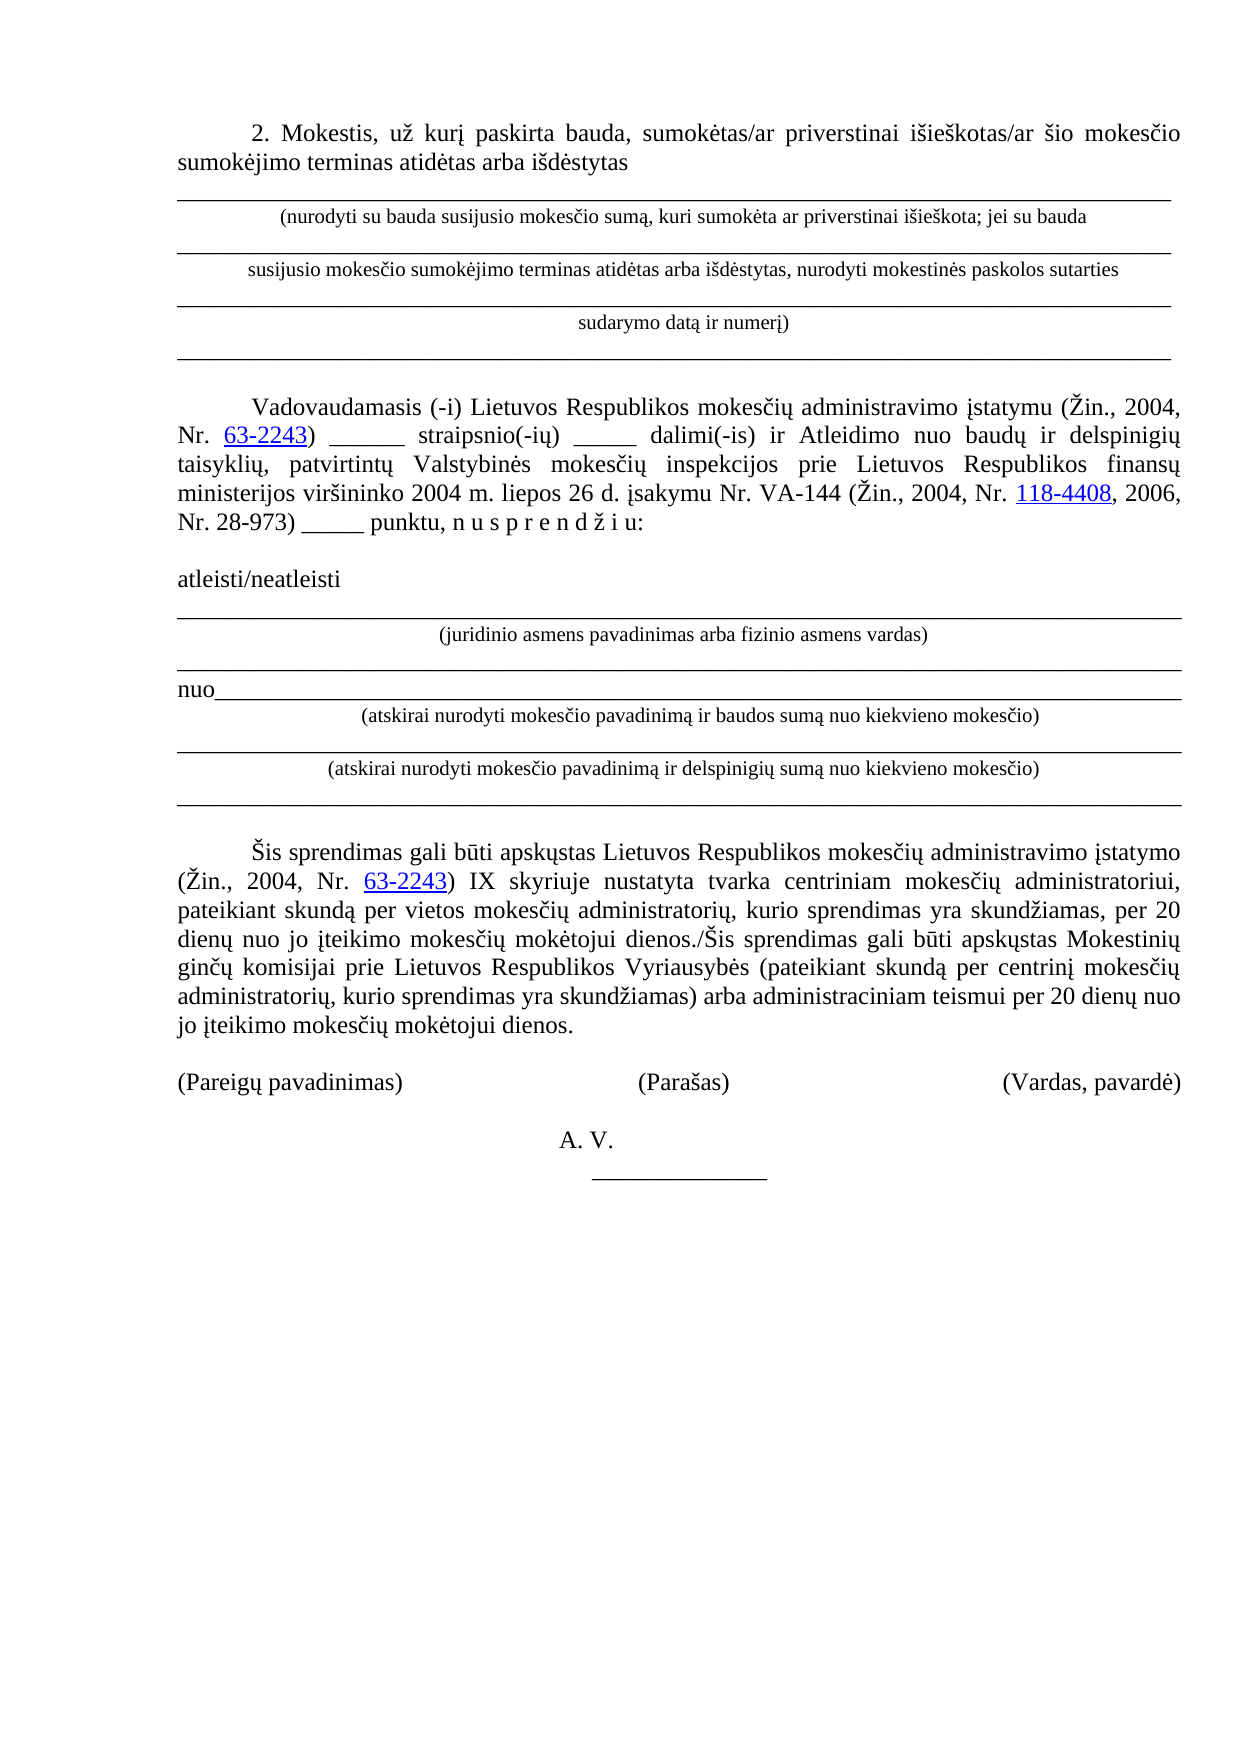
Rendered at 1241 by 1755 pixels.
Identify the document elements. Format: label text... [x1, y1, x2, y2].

text A. V. [177, 1125, 1181, 1154]
text (Pareigų pavadinimas) (Parašas) (Vardas, pavardė) [177, 1067, 1181, 1096]
text susijusio mokesčio sumokėjimo terminas atidėtas arba išdėstytas, nurodyti mokestinės paskolos sutarties [177, 257, 1181, 281]
text (atskirai nurodyti mokesčio pavadinimą ir baudos sumą nuo kiekvieno mokesčio) [177, 703, 1181, 727]
text sudarymo datą ir numerį) [177, 310, 1181, 334]
text atleisti/neatleisti [177, 564, 1181, 593]
text ______________ [177, 1154, 1181, 1182]
text (nurodyti su bauda susijusio mokesčio sumą, kuri sumokėta ar priverstinai išieškota; jei su bauda [177, 204, 1181, 228]
text Vadovaudamasis (-i) Lietuvos Respublikos mokesčių administravimo įstatymu (Žin., 2004, Nr. 63-2243) ______ straipsnio(-ių) _____ dalimi(-is) ir Atleidimo nuo baudų ir delspinigių taisyklių, patvirtintų Valstybinės mokesčių inspekcijos prie Lietuvos Respublikos finansų ministerijos viršininko 2004 m. liepos 26 d. įsakymu Nr. VA-144 (Žin., 2004, Nr. 118-4408, 2006, Nr. 28-973) _____ punktu, nusprendžiu: [177, 392, 1181, 535]
text nuo [177, 674, 1181, 703]
text (atskirai nurodyti mokesčio pavadinimą ir delspinigių sumą nuo kiekvieno mokesčio) [177, 756, 1181, 780]
text 2. Mokestis, už kurį paskirta bauda, sumokėtas/ar priverstinai išieškotas/ar šio mokesčio sumokėjimo terminas atidėtas arba išdėstytas [177, 118, 1181, 176]
text (juridinio asmens pavadinimas arba fizinio asmens vardas) [177, 622, 1181, 646]
text Šis sprendimas gali būti apskųstas Lietuvos Respublikos mokesčių administravimo įstatymo (Žin., 2004, Nr. 63-2243) IX skyriuje nustatyta tvarka centriniam mokesčių administratoriui, pateikiant skundą per vietos mokesčių administratorių, kurio sprendimas yra skundžiamas, per 20 dienų nuo jo įteikimo mokesčių mokėtojui dienos./Šis sprendimas gali būti apskųstas Mokestinių ginčų komisijai prie Lietuvos Respublikos Vyriausybės (pateikiant skundą per centrinį mokesčių administratorių, kurio sprendimas yra skundžiamas) arba administraciniam teismui per 20 dienų nuo jo įteikimo mokesčių mokėtojui dienos. [177, 837, 1181, 1039]
